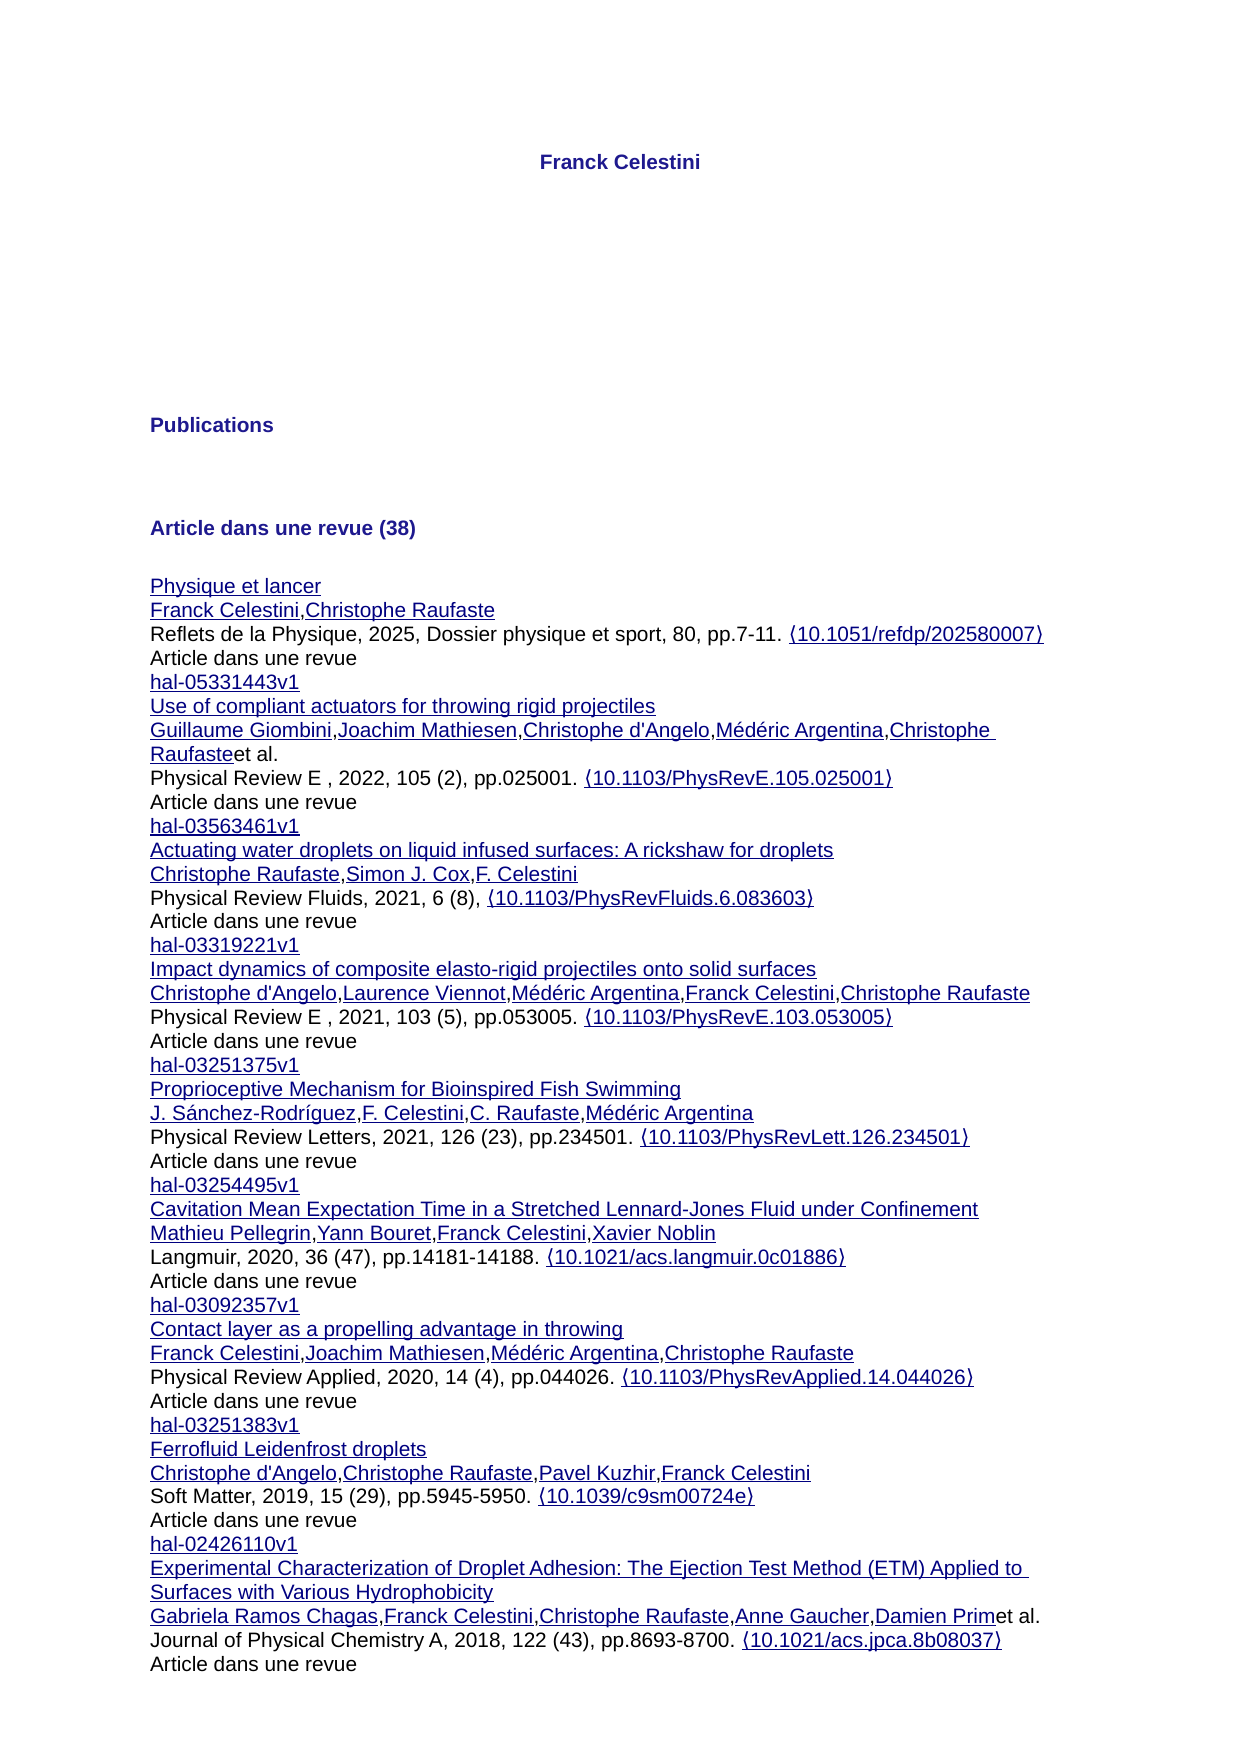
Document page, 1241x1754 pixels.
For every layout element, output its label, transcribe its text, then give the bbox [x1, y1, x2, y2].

table_cell Ferrofluid Leidenfrost droplets Christophe d'Angelo,Christophe Raufaste,Pavel Kuzhir,Franck Celestini Soft Matter, 2019, 15 (29), pp.5945-5950. ⟨10.1039/c9sm00724e⟩ Article dans une revue hal-02426110v1 [150, 1436, 1090, 1556]
table_cell Experimental Characterization of Droplet Adhesion: The Ejection Test Method (ETM) Applied to Surfaces with Various Hydrophobicity Gabriela Ramos Chagas,Franck Celestini,Christophe Raufaste,Anne Gaucher,Damien Primet al. Journal of Physical Chemistry A, 2018, 122 (43), pp.8693-8700. ⟨10.1021/acs.jpca.8b08037⟩ Article dans une revue [150, 1556, 1090, 1676]
table_cell Use of compliant actuators for throwing rigid projectiles Guillaume Giombini,Joachim Mathiesen,Christophe d'Angelo,Médéric Argentina,Christophe Raufasteet al. Physical Review E , 2022, 105 (2), pp.025001. ⟨10.1103/PhysRevE.105.025001⟩ Article dans une revue hal-03563461v1 [150, 694, 1090, 837]
table_header Physique et lancer Franck Celestini,Christophe Raufaste Reflets de la Physique, 2025, Dossier physique et sport, 80, pp.7-11. ⟨10.1051/refdp/202580007⟩ Article dans une revue hal-05331443v1 [150, 574, 1090, 694]
table_cell Contact layer as a propelling advantage in throwing Franck Celestini,Joachim Mathiesen,Médéric Argentina,Christophe Raufaste Physical Review Applied, 2020, 14 (4), pp.044026. ⟨10.1103/PhysRevApplied.14.044026⟩ Article dans une revue hal-03251383v1 [150, 1317, 1090, 1436]
subtitle Publications [150, 412, 1090, 436]
subtitle Article dans une revue (38) [150, 516, 1090, 539]
table_cell Impact dynamics of composite elasto-rigid projectiles onto solid surfaces Christophe d'Angelo,Laurence Viennot,Médéric Argentina,Franck Celestini,Christophe Raufaste Physical Review E , 2021, 103 (5), pp.053005. ⟨10.1103/PhysRevE.103.053005⟩ Article dans une revue hal-03251375v1 [150, 957, 1090, 1077]
subtitle Franck Celestini [150, 150, 1090, 174]
table_cell Actuating water droplets on liquid infused surfaces: A rickshaw for droplets Christophe Raufaste,Simon J. Cox,F. Celestini Physical Review Fluids, 2021, 6 (8), ⟨10.1103/PhysRevFluids.6.083603⟩ Article dans une revue hal-03319221v1 [150, 838, 1090, 957]
table_cell Cavitation Mean Expectation Time in a Stretched Lennard-Jones Fluid under Confinement Mathieu Pellegrin,Yann Bouret,Franck Celestini,Xavier Noblin Langmuir, 2020, 36 (47), pp.14181-14188. ⟨10.1021/acs.langmuir.0c01886⟩ Article dans une revue hal-03092357v1 [150, 1197, 1090, 1317]
table_cell Proprioceptive Mechanism for Bioinspired Fish Swimming J. Sánchez-Rodríguez,F. Celestini,C. Raufaste,Médéric Argentina Physical Review Letters, 2021, 126 (23), pp.234501. ⟨10.1103/PhysRevLett.126.234501⟩ Article dans une revue hal-03254495v1 [150, 1077, 1090, 1197]
